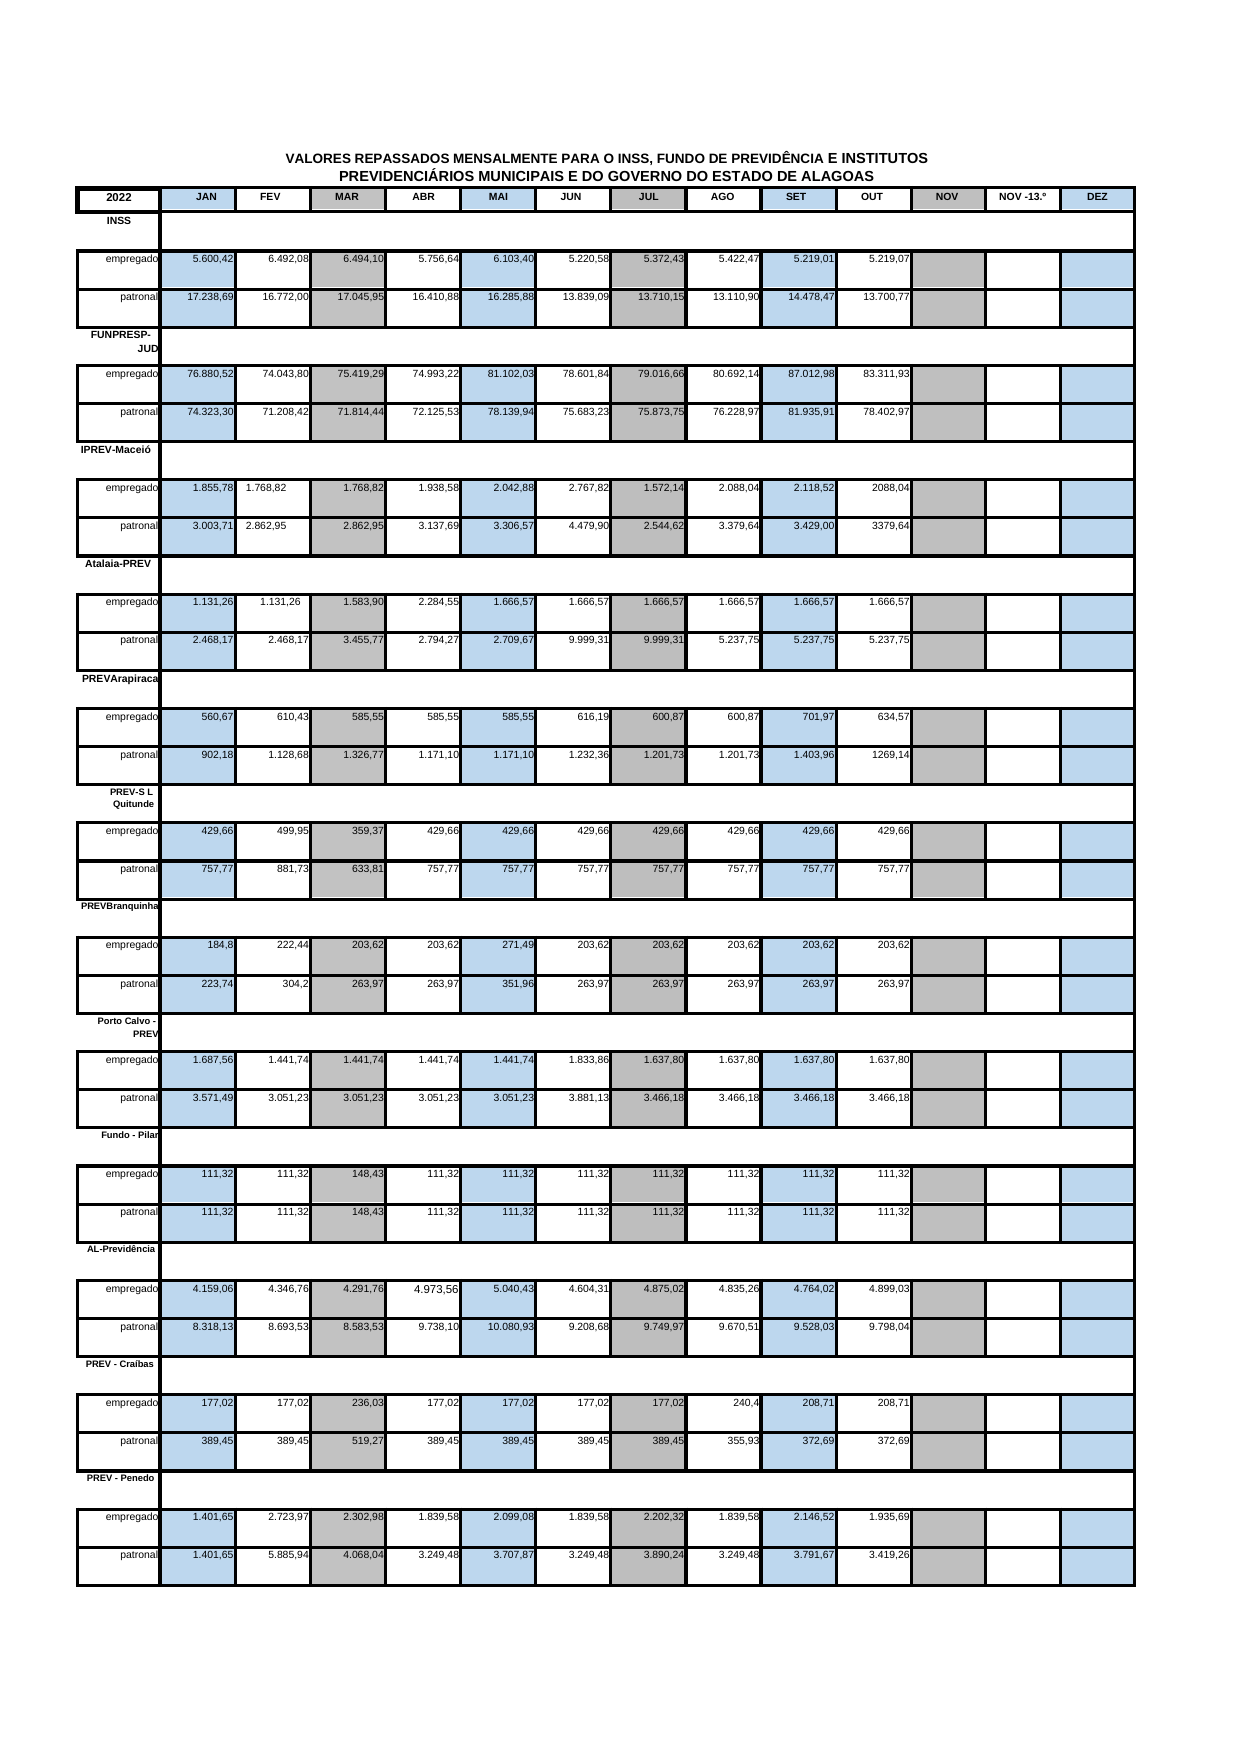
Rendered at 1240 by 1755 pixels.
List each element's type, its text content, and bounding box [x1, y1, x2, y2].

table_cell 17.238,69 [162, 291, 234, 326]
table_cell 757,77 [763, 863, 835, 897]
table_cell [913, 863, 984, 897]
table_cell [986, 443, 1060, 478]
table_cell 72.125,53 [387, 405, 459, 440]
table_cell [686, 213, 761, 249]
table_cell PREVArapiraca [78, 672, 158, 707]
table_cell [836, 1015, 911, 1050]
table_cell 111,32 [237, 1206, 309, 1241]
table_cell 1.441,74 [237, 1053, 309, 1088]
table_cell 80.692,14 [688, 367, 759, 402]
table_cell patronal [79, 1549, 158, 1584]
table_cell 9.670,51 [688, 1320, 759, 1355]
table_cell 757,77 [387, 863, 459, 897]
table_cell [987, 1549, 1059, 1584]
table_cell [1062, 1206, 1133, 1241]
table_cell [235, 1244, 310, 1279]
table_cell [1062, 291, 1133, 326]
table_cell [611, 672, 686, 707]
table_cell [761, 443, 836, 478]
table_cell 6.494,10 [312, 253, 384, 287]
table_cell 1.441,74 [387, 1053, 459, 1088]
table_cell 177,02 [462, 1396, 534, 1431]
table_cell 757,77 [612, 863, 684, 897]
table_cell [386, 1358, 461, 1393]
table_cell empregado [79, 1396, 158, 1431]
table_cell 3.571,49 [162, 1091, 234, 1126]
table_cell 2.202,32 [612, 1511, 684, 1546]
table_cell 389,45 [612, 1434, 684, 1469]
table_cell 71.208,42 [237, 405, 309, 440]
table_cell [461, 1244, 536, 1279]
table_cell [1062, 1549, 1133, 1584]
table_cell [686, 1358, 761, 1393]
table_cell [235, 1358, 310, 1393]
table_cell 2.284,55 [387, 596, 459, 631]
table_cell [611, 1473, 686, 1507]
table_cell 1.441,74 [312, 1053, 384, 1088]
table_cell 75.683,23 [537, 405, 609, 440]
table_cell [911, 1473, 986, 1507]
table_cell [913, 367, 984, 402]
table_cell 4.875,02 [612, 1282, 684, 1317]
table_cell 81.102,03 [462, 367, 534, 402]
table_cell [987, 1282, 1059, 1317]
table_cell 585,55 [387, 710, 459, 745]
table_cell 203,62 [537, 939, 609, 974]
table_cell [911, 329, 986, 364]
table_header AGO [688, 189, 759, 209]
table_cell 2.099,08 [462, 1511, 534, 1546]
table_header OUT [838, 189, 910, 209]
table_cell 1.131,26 [237, 596, 309, 631]
table_cell [1062, 824, 1133, 859]
table_header ABR [387, 189, 459, 209]
table_cell 610,43 [237, 710, 309, 745]
table_cell 1.666,57 [612, 596, 684, 631]
table_cell 634,57 [838, 710, 910, 745]
table_cell [986, 672, 1060, 707]
text VALORES REPASSADOS MENSALMENTE PARA O INSS, FUNDO DE PREVIDÊNCIA E INSTITUTOS PREVIDENCIÁRIOS MUNICIPAIS E DO GOVERNO DO ESTADO DE ALAGOAS [278, 150, 935, 185]
table_cell [761, 1473, 836, 1507]
table_cell 81.935,91 [763, 405, 835, 440]
table_cell [761, 1244, 836, 1279]
table_cell [987, 405, 1059, 440]
table_cell [987, 596, 1059, 631]
table_cell 3.890,24 [612, 1549, 684, 1584]
table_cell [986, 786, 1060, 821]
table_cell 1.666,57 [838, 596, 910, 631]
table_cell [536, 443, 611, 478]
table_cell [986, 1244, 1060, 1279]
table_cell Atalaia-PREV [78, 558, 158, 592]
table_cell [162, 1129, 235, 1164]
table_cell patronal [79, 748, 158, 783]
table_cell [310, 786, 386, 821]
table_cell 389,45 [462, 1434, 534, 1469]
table_cell [461, 329, 536, 364]
table_cell [386, 1015, 461, 1050]
table_cell [911, 443, 986, 478]
table_cell 585,55 [312, 710, 384, 745]
table_cell 177,02 [387, 1396, 459, 1431]
table_cell PREV - Craíbas [78, 1358, 158, 1393]
table_cell [1060, 213, 1133, 249]
table_cell [836, 213, 911, 249]
table_cell [913, 1549, 984, 1584]
table_cell 2.709,67 [462, 634, 534, 669]
table_cell [911, 1358, 986, 1393]
table_cell 2.767,82 [537, 481, 609, 516]
table_cell [911, 1129, 986, 1164]
table_cell 1.583,90 [312, 596, 384, 631]
table_cell 1.637,80 [688, 1053, 759, 1088]
table_cell [386, 1244, 461, 1279]
table_cell 208,71 [763, 1396, 835, 1431]
table_cell [235, 786, 310, 821]
table_cell [461, 1015, 536, 1050]
table_cell 1.666,57 [537, 596, 609, 631]
table_cell 389,45 [537, 1434, 609, 1469]
table_cell 757,77 [838, 863, 910, 897]
table_cell 111,32 [612, 1206, 684, 1241]
table_cell [162, 786, 235, 821]
table_cell [461, 1129, 536, 1164]
table_cell 1.128,68 [237, 748, 309, 783]
table_cell 74.043,80 [237, 367, 309, 402]
table_cell [235, 1473, 310, 1507]
table_cell [386, 213, 461, 249]
table_cell [310, 672, 386, 707]
table_cell [235, 672, 310, 707]
table_cell 585,55 [462, 710, 534, 745]
table_cell [1062, 977, 1133, 1012]
table_cell [162, 329, 235, 364]
table_cell 389,45 [237, 1434, 309, 1469]
table_cell [1062, 596, 1133, 631]
table_cell 17.045,95 [312, 291, 384, 326]
table_cell 4.346,76 [237, 1282, 309, 1317]
table_cell [761, 1358, 836, 1393]
table_cell [536, 1015, 611, 1050]
table_cell [310, 329, 386, 364]
table_cell 6.492,08 [237, 253, 309, 287]
table_cell 240,4 [688, 1396, 759, 1431]
table_cell [1062, 405, 1133, 440]
table_cell 5.600,42 [162, 253, 234, 287]
table_cell 389,45 [387, 1434, 459, 1469]
table_cell [310, 558, 386, 592]
table_cell 701,97 [763, 710, 835, 745]
table_cell [310, 443, 386, 478]
table_cell [987, 1396, 1059, 1431]
table_cell 600,87 [612, 710, 684, 745]
table_cell 3.003,71 [162, 519, 234, 554]
table_cell 111,32 [688, 1206, 759, 1241]
table_cell [911, 672, 986, 707]
table_cell [1062, 1434, 1133, 1469]
table_cell patronal [79, 1091, 158, 1126]
table_cell 1.855,78 [162, 481, 234, 516]
table_cell 263,97 [387, 977, 459, 1012]
table_cell [987, 824, 1059, 859]
table_cell [761, 1015, 836, 1050]
table_cell 1.441,74 [462, 1053, 534, 1088]
table_cell [536, 672, 611, 707]
table_cell [761, 213, 836, 249]
table_cell 1.201,73 [688, 748, 759, 783]
table_cell 4.479,90 [537, 519, 609, 554]
table_cell [987, 1206, 1059, 1241]
table_cell [913, 1282, 984, 1317]
table_cell 3.051,23 [237, 1091, 309, 1126]
table_cell patronal [79, 634, 158, 669]
table_cell 263,97 [612, 977, 684, 1012]
table_cell 76.880,52 [162, 367, 234, 402]
table_cell [1060, 901, 1133, 936]
table_cell 203,62 [612, 939, 684, 974]
table_cell [913, 977, 984, 1012]
table_cell 1269,14 [838, 748, 910, 783]
table_cell 389,45 [162, 1434, 234, 1469]
table_cell [986, 1358, 1060, 1393]
table_cell 263,97 [688, 977, 759, 1012]
table_cell [761, 786, 836, 821]
table_cell 177,02 [612, 1396, 684, 1431]
table_cell 519,27 [312, 1434, 384, 1469]
table_cell [686, 1473, 761, 1507]
table_cell 203,62 [838, 939, 910, 974]
table_cell 111,32 [462, 1168, 534, 1202]
table_cell [1060, 443, 1133, 478]
table_cell 600,87 [688, 710, 759, 745]
table_cell [611, 443, 686, 478]
table_cell [686, 558, 761, 592]
table_cell 881,73 [237, 863, 309, 897]
table_cell [536, 1244, 611, 1279]
table_cell [235, 558, 310, 592]
table_cell [987, 977, 1059, 1012]
table_cell 111,32 [763, 1168, 835, 1202]
table_cell 203,62 [387, 939, 459, 974]
table_cell [386, 1129, 461, 1164]
table_cell empregado [79, 253, 158, 287]
table_cell 1.839,58 [387, 1511, 459, 1546]
table_cell [162, 672, 235, 707]
table_cell [235, 1015, 310, 1050]
table_cell [1060, 1129, 1133, 1164]
table_cell [836, 558, 911, 592]
table_cell 5.756,64 [387, 253, 459, 287]
table_cell [611, 558, 686, 592]
table_cell 16.285,88 [462, 291, 534, 326]
table_cell [310, 1244, 386, 1279]
table_cell 75.419,29 [312, 367, 384, 402]
table_cell [913, 1320, 984, 1355]
table_cell [1062, 748, 1133, 783]
table_cell 3.466,18 [688, 1091, 759, 1126]
table_cell 5.219,07 [838, 253, 910, 287]
table_cell 3.419,26 [838, 1549, 910, 1584]
table_cell 3.137,69 [387, 519, 459, 554]
table_cell 1.637,80 [763, 1053, 835, 1088]
table_cell [1060, 558, 1133, 592]
table_cell 902,18 [162, 748, 234, 783]
table_cell 2.468,17 [237, 634, 309, 669]
table_cell [911, 786, 986, 821]
table_cell 3.466,18 [838, 1091, 910, 1126]
table_cell [987, 710, 1059, 745]
table_cell 263,97 [312, 977, 384, 1012]
table_cell patronal [79, 1320, 158, 1355]
table_cell [310, 213, 386, 249]
table_cell [987, 1511, 1059, 1546]
table_cell [761, 558, 836, 592]
table_cell [1062, 1091, 1133, 1126]
table_cell empregado [79, 824, 158, 859]
table_cell AL-Previdência [78, 1244, 158, 1279]
table_cell 2.468,17 [162, 634, 234, 669]
table_cell [987, 367, 1059, 402]
table_cell [987, 634, 1059, 669]
table_cell 8.583,53 [312, 1320, 384, 1355]
table_cell [987, 1168, 1059, 1202]
table_cell 560,67 [162, 710, 234, 745]
table_cell 3379,64 [838, 519, 910, 554]
table_cell [386, 901, 461, 936]
table_cell empregado [79, 481, 158, 516]
table_cell 5.885,94 [237, 1549, 309, 1584]
table_cell [913, 405, 984, 440]
table_cell 1.201,73 [612, 748, 684, 783]
table_cell [913, 291, 984, 326]
table_cell IPREV-Maceió [78, 443, 158, 478]
table_header NOV [913, 189, 984, 209]
table_cell 1.839,58 [537, 1511, 609, 1546]
table_cell patronal [79, 291, 158, 326]
table_cell [386, 786, 461, 821]
table_cell 3.249,48 [537, 1549, 609, 1584]
table_cell 3.306,57 [462, 519, 534, 554]
table_cell 1.131,26 [162, 596, 234, 631]
table_cell [911, 213, 986, 249]
table_cell 5.219,01 [763, 253, 835, 287]
table_cell 616,19 [537, 710, 609, 745]
table_cell [162, 213, 235, 249]
table_cell empregado [79, 939, 158, 974]
table_cell 1.768,82 [237, 481, 309, 516]
table_cell 13.710,15 [612, 291, 684, 326]
table_cell 3.466,18 [763, 1091, 835, 1126]
table_cell 429,66 [763, 824, 835, 859]
table_cell [536, 1473, 611, 1507]
table_cell [310, 1015, 386, 1050]
table_cell 177,02 [537, 1396, 609, 1431]
table_cell [1062, 634, 1133, 669]
table_cell [162, 558, 235, 592]
table_cell 111,32 [237, 1168, 309, 1202]
table_cell 14.478,47 [763, 291, 835, 326]
table_cell [536, 558, 611, 592]
table_cell 16.772,00 [237, 291, 309, 326]
table_cell [536, 1129, 611, 1164]
table_cell [611, 786, 686, 821]
table_cell [986, 901, 1060, 936]
table_cell 5.237,75 [688, 634, 759, 669]
table_cell [386, 1473, 461, 1507]
table_cell [1060, 1015, 1133, 1050]
table_cell 9.208,68 [537, 1320, 609, 1355]
table_cell 1.666,57 [462, 596, 534, 631]
table_cell 79.016,66 [612, 367, 684, 402]
table_cell [461, 786, 536, 821]
table_cell 13.839,09 [537, 291, 609, 326]
table_cell 3.249,48 [387, 1549, 459, 1584]
table_cell [987, 863, 1059, 897]
table_cell [162, 1473, 235, 1507]
table_cell 111,32 [688, 1168, 759, 1202]
table_cell [1062, 481, 1133, 516]
table_cell 1.326,77 [312, 748, 384, 783]
table_cell 1.171,10 [462, 748, 534, 783]
table_cell 4.899,03 [838, 1282, 910, 1317]
table_cell [1062, 939, 1133, 974]
table_cell [761, 901, 836, 936]
table_cell 203,62 [688, 939, 759, 974]
table_cell [1062, 1396, 1133, 1431]
table_cell [686, 329, 761, 364]
table_cell [836, 1129, 911, 1164]
table_cell [1062, 1320, 1133, 1355]
table_cell empregado [79, 367, 158, 402]
table_cell 3.707,87 [462, 1549, 534, 1584]
table_cell [836, 786, 911, 821]
table_cell patronal [79, 519, 158, 554]
table_cell 757,77 [537, 863, 609, 897]
table_cell [536, 1358, 611, 1393]
table_cell empregado [79, 710, 158, 745]
table_cell [913, 596, 984, 631]
table_cell 4.068,04 [312, 1549, 384, 1584]
table_cell 4.604,31 [537, 1282, 609, 1317]
table_cell [461, 901, 536, 936]
table_cell empregado [79, 1053, 158, 1088]
table_cell [987, 1320, 1059, 1355]
table_cell patronal [79, 405, 158, 440]
table_cell 263,97 [763, 977, 835, 1012]
table_cell 111,32 [537, 1168, 609, 1202]
table_cell 74.323,30 [162, 405, 234, 440]
table_cell 9.798,04 [838, 1320, 910, 1355]
table_cell 9.738,10 [387, 1320, 459, 1355]
table_cell 111,32 [162, 1206, 234, 1241]
table_cell [310, 1473, 386, 1507]
table_cell [611, 1244, 686, 1279]
table_cell 359,37 [312, 824, 384, 859]
table_cell [986, 558, 1060, 592]
table_cell [987, 291, 1059, 326]
table_cell [986, 329, 1060, 364]
table_cell [836, 1473, 911, 1507]
table_cell [310, 1129, 386, 1164]
table_header JAN [162, 189, 234, 209]
table_cell [162, 1244, 235, 1279]
table_cell [913, 481, 984, 516]
table_cell [310, 1358, 386, 1393]
table_cell 111,32 [763, 1206, 835, 1241]
table_cell 184,8 [162, 939, 234, 974]
table_cell 9.528,03 [763, 1320, 835, 1355]
table_cell 3.051,23 [387, 1091, 459, 1126]
table_cell [611, 213, 686, 249]
table_cell 111,32 [387, 1206, 459, 1241]
table_cell [986, 1473, 1060, 1507]
table_cell 78.402,97 [838, 405, 910, 440]
table_cell 5.040,43 [462, 1282, 534, 1317]
table_cell 429,66 [162, 824, 234, 859]
table_cell 355,93 [688, 1434, 759, 1469]
table_cell [987, 1434, 1059, 1469]
table_cell [913, 939, 984, 974]
table_cell 633,81 [312, 863, 384, 897]
table_cell [611, 1358, 686, 1393]
table_cell [1062, 1168, 1133, 1202]
table_cell 3.791,67 [763, 1549, 835, 1584]
table_cell [1060, 1358, 1133, 1393]
table_cell 1.938,58 [387, 481, 459, 516]
table_cell 111,32 [162, 1168, 234, 1202]
table_header FEV [237, 189, 309, 209]
table_cell 76.228,97 [688, 405, 759, 440]
table_cell [611, 1129, 686, 1164]
table_cell [386, 443, 461, 478]
table_header DEZ [1062, 189, 1133, 209]
table_cell [836, 901, 911, 936]
table_cell 75.873,75 [612, 405, 684, 440]
table_cell 8.693,53 [237, 1320, 309, 1355]
table_cell 271,49 [462, 939, 534, 974]
table_cell [913, 1053, 984, 1088]
table_cell [911, 1015, 986, 1050]
table_header SET [763, 189, 835, 209]
table_cell 177,02 [162, 1396, 234, 1431]
table_cell [913, 1206, 984, 1241]
table_cell 1.833,86 [537, 1053, 609, 1088]
table_cell [913, 634, 984, 669]
table_cell 1.637,80 [838, 1053, 910, 1088]
table_cell 111,32 [838, 1168, 910, 1202]
table_cell empregado [79, 1511, 158, 1546]
table_cell [911, 558, 986, 592]
table_cell [987, 1053, 1059, 1088]
table_cell [461, 1358, 536, 1393]
table_cell 1.401,65 [162, 1549, 234, 1584]
table_cell 111,32 [387, 1168, 459, 1202]
table_cell 203,62 [312, 939, 384, 974]
table_cell 8.318,13 [162, 1320, 234, 1355]
table_cell patronal [79, 1434, 158, 1469]
table_cell [536, 901, 611, 936]
table_cell patronal [79, 1206, 158, 1241]
table_cell [536, 786, 611, 821]
table_cell 148,43 [312, 1206, 384, 1241]
table_cell Porto Calvo - PREV [78, 1015, 158, 1050]
table_cell [987, 1091, 1059, 1126]
table_cell 2.088,04 [688, 481, 759, 516]
table_cell 1.768,82 [312, 481, 384, 516]
table_cell [611, 901, 686, 936]
table_cell 4.973,56 [387, 1282, 459, 1317]
table_cell 4.764,02 [763, 1282, 835, 1317]
table_cell empregado [79, 596, 158, 631]
table_cell patronal [79, 977, 158, 1012]
table_cell 208,71 [838, 1396, 910, 1431]
table_cell [686, 443, 761, 478]
table_cell [686, 672, 761, 707]
table_cell 351,96 [462, 977, 534, 1012]
table_cell [836, 329, 911, 364]
table_cell 5.237,75 [763, 634, 835, 669]
table_header 2022 [80, 191, 158, 209]
table_header MAI [462, 189, 534, 209]
table_cell [986, 213, 1060, 249]
table_cell [162, 1015, 235, 1050]
table_cell 2.723,97 [237, 1511, 309, 1546]
table_cell [686, 1129, 761, 1164]
table_cell [1060, 329, 1133, 364]
table_cell 4.291,76 [312, 1282, 384, 1317]
table_cell [611, 329, 686, 364]
table_cell 148,43 [312, 1168, 384, 1202]
table_cell 429,66 [537, 824, 609, 859]
table_cell Fundo - Pilar [78, 1129, 158, 1164]
table_cell 78.139,94 [462, 405, 534, 440]
table_cell 429,66 [688, 824, 759, 859]
table_cell [913, 824, 984, 859]
table_cell 78.601,84 [537, 367, 609, 402]
table_cell 2.146,52 [763, 1511, 835, 1546]
table_header MAR [312, 189, 384, 209]
table_cell [686, 1244, 761, 1279]
table_cell 499,95 [237, 824, 309, 859]
table_cell PREV-S L Quitunde [78, 786, 158, 821]
table_cell [162, 443, 235, 478]
table_cell 1.839,58 [688, 1511, 759, 1546]
table_cell [461, 558, 536, 592]
table_cell [1060, 1244, 1133, 1279]
table_cell 9.999,31 [612, 634, 684, 669]
table_cell 16.410,88 [387, 291, 459, 326]
table_cell 1.666,57 [688, 596, 759, 631]
table_cell [461, 443, 536, 478]
table_cell 9.749,97 [612, 1320, 684, 1355]
table_cell 10.080,93 [462, 1320, 534, 1355]
table_cell [761, 329, 836, 364]
table_cell [1062, 710, 1133, 745]
table_cell 223,74 [162, 977, 234, 1012]
table_cell [987, 253, 1059, 287]
table_cell 5.372,43 [612, 253, 684, 287]
table_cell 3.455,77 [312, 634, 384, 669]
table_cell 263,97 [838, 977, 910, 1012]
table_cell 87.012,98 [763, 367, 835, 402]
table_cell 13.700,77 [838, 291, 910, 326]
table_cell [1062, 367, 1133, 402]
table_cell [386, 329, 461, 364]
table_cell [686, 1015, 761, 1050]
table_cell 429,66 [612, 824, 684, 859]
table_cell 2.042,88 [462, 481, 534, 516]
table_cell [987, 748, 1059, 783]
table_cell 222,44 [237, 939, 309, 974]
table_cell 2.794,27 [387, 634, 459, 669]
table_cell [1062, 253, 1133, 287]
table_cell [836, 1244, 911, 1279]
table_cell 429,66 [838, 824, 910, 859]
table_cell PREV - Penedo [78, 1473, 158, 1507]
table_cell 2.862,95 [237, 519, 309, 554]
table_cell [235, 1129, 310, 1164]
table_cell 5.220,58 [537, 253, 609, 287]
table_cell [1062, 519, 1133, 554]
table_cell [686, 901, 761, 936]
table_cell 111,32 [462, 1206, 534, 1241]
table_cell 372,69 [763, 1434, 835, 1469]
table_cell 3.249,48 [688, 1549, 759, 1584]
table_cell [911, 1244, 986, 1279]
table_cell [913, 1396, 984, 1431]
table_cell [611, 1015, 686, 1050]
table_cell [913, 748, 984, 783]
table_cell 429,66 [462, 824, 534, 859]
table_cell 3.379,64 [688, 519, 759, 554]
table_cell 1.401,65 [162, 1511, 234, 1546]
table_cell 263,97 [537, 977, 609, 1012]
table_cell [235, 901, 310, 936]
table_cell 4.159,06 [162, 1282, 234, 1317]
table_cell patronal [79, 863, 158, 897]
table_cell 236,03 [312, 1396, 384, 1431]
table_cell 5.237,75 [838, 634, 910, 669]
table_cell [1060, 1473, 1133, 1507]
table_cell [1060, 672, 1133, 707]
table_cell empregado [79, 1168, 158, 1202]
table_cell INSS [78, 214, 158, 249]
table_cell 1.637,80 [612, 1053, 684, 1088]
table_cell PREVBranquinha [78, 901, 158, 936]
table_cell [235, 443, 310, 478]
table_cell 9.999,31 [537, 634, 609, 669]
table_cell 74.993,22 [387, 367, 459, 402]
table_cell 6.103,40 [462, 253, 534, 287]
table_cell 111,32 [612, 1168, 684, 1202]
table_cell 757,77 [162, 863, 234, 897]
table_cell [1062, 1053, 1133, 1088]
table_cell [913, 1168, 984, 1202]
table_cell [986, 1129, 1060, 1164]
table_cell [461, 1473, 536, 1507]
table_cell [235, 329, 310, 364]
table_cell 2.302,98 [312, 1511, 384, 1546]
table_cell 1.666,57 [763, 596, 835, 631]
table_cell [913, 1091, 984, 1126]
table_cell [686, 786, 761, 821]
table_cell [913, 1511, 984, 1546]
table_cell 1.403,96 [763, 748, 835, 783]
table_cell 372,69 [838, 1434, 910, 1469]
table_cell 4.835,26 [688, 1282, 759, 1317]
table_cell [836, 1358, 911, 1393]
table_header JUN [537, 189, 609, 209]
table_cell [1062, 1282, 1133, 1317]
table_cell [1062, 1511, 1133, 1546]
table_cell 1.232,36 [537, 748, 609, 783]
table_cell empregado [79, 1282, 158, 1317]
table_cell [986, 1015, 1060, 1050]
table_cell 3.466,18 [612, 1091, 684, 1126]
table_cell 2.544,62 [612, 519, 684, 554]
table_cell 1.171,10 [387, 748, 459, 783]
table_cell FUNPRESP- JUD [78, 329, 158, 364]
table_cell 1.687,56 [162, 1053, 234, 1088]
table_cell 1.935,69 [838, 1511, 910, 1546]
table_cell [987, 481, 1059, 516]
table_cell 757,77 [688, 863, 759, 897]
table_header NOV -13.º [987, 189, 1059, 209]
table_cell [235, 213, 310, 249]
table_cell 3.051,23 [462, 1091, 534, 1126]
table_cell 177,02 [237, 1396, 309, 1431]
table_cell 304,2 [237, 977, 309, 1012]
table_cell [162, 1358, 235, 1393]
table_cell 3.429,00 [763, 519, 835, 554]
table_cell 71.814,44 [312, 405, 384, 440]
table_cell 3.051,23 [312, 1091, 384, 1126]
table_cell [836, 443, 911, 478]
table_cell 5.422,47 [688, 253, 759, 287]
table_cell [913, 519, 984, 554]
table_cell [536, 213, 611, 249]
table_cell 2.118,52 [763, 481, 835, 516]
table_cell 1.572,14 [612, 481, 684, 516]
table_cell 429,66 [387, 824, 459, 859]
table_cell [1062, 863, 1133, 897]
table_cell 111,32 [838, 1206, 910, 1241]
table_cell [386, 672, 461, 707]
table_cell [162, 901, 235, 936]
table_cell 111,32 [537, 1206, 609, 1241]
table_cell 203,62 [763, 939, 835, 974]
table_cell [461, 672, 536, 707]
table_cell [911, 901, 986, 936]
table_cell [761, 1129, 836, 1164]
table_cell [461, 213, 536, 249]
table_cell [1060, 786, 1133, 821]
table_cell 13.110,90 [688, 291, 759, 326]
table_cell [913, 710, 984, 745]
table_cell 757,77 [462, 863, 534, 897]
table_cell [536, 329, 611, 364]
table_cell 3.881,13 [537, 1091, 609, 1126]
table_cell [761, 672, 836, 707]
table_cell [913, 1434, 984, 1469]
table_cell 83.311,93 [838, 367, 910, 402]
table_cell [987, 939, 1059, 974]
table_cell 2088,04 [838, 481, 910, 516]
table_cell 2.862,95 [312, 519, 384, 554]
table_cell [310, 901, 386, 936]
table_cell [836, 672, 911, 707]
table_cell [913, 253, 984, 287]
table_header JUL [612, 189, 684, 209]
table_cell [987, 519, 1059, 554]
table_cell [386, 558, 461, 592]
